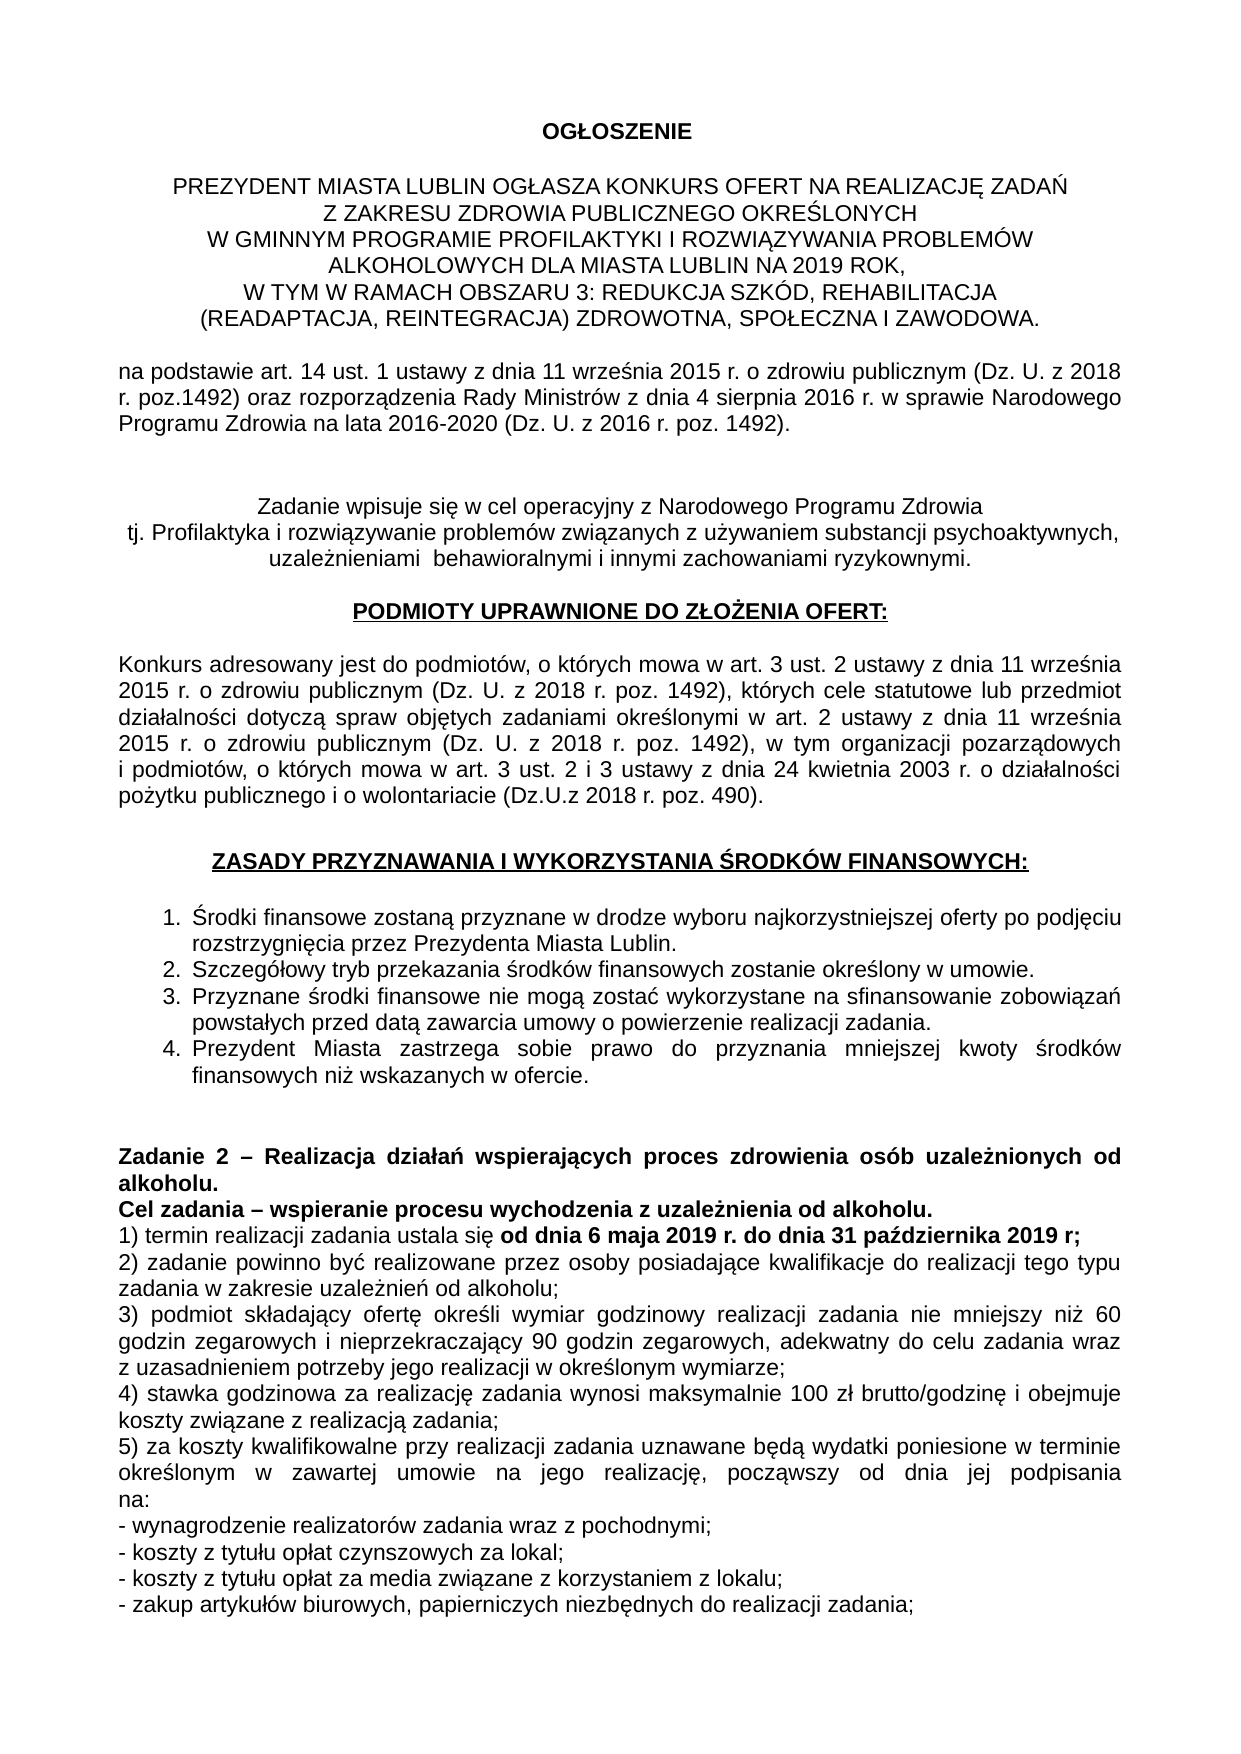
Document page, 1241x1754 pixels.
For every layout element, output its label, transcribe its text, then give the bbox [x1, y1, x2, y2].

text - koszty z tytułu opłat czynszowych za lokal; [118, 1538, 1122, 1565]
text ZASADY PRZYZNAWANIA I WYKORZYSTANIA ŚRODKÓW FINANSOWYCH: [118, 848, 1122, 874]
text 1) termin realizacji zadania ustala się od dnia 6 maja 2019 r. do dnia 31 października 2019 r; [118, 1222, 1122, 1248]
text Cel zadania – wspieranie procesu wychodzenia z uzależnienia od alkoholu. [118, 1196, 1122, 1222]
text 4) stawka godzinowa za realizację zadania wynosi maksymalnie 100 zł brutto/godzinę i obejmuje koszty związane z realizacją zadania; [118, 1380, 1122, 1433]
text - zakup artykułów biurowych, papierniczych niezbędnych do realizacji zadania; [118, 1591, 1122, 1617]
text 5) za koszty kwalifikowalne przy realizacji zadania uznawane będą wydatki poniesione w terminie określonym w zawartej umowie na jego realizację, począwszy od dnia jej podpisania na: [118, 1433, 1122, 1512]
list Szczegółowy tryb przekazania środków finansowych zostanie określony w umowie. [162, 956, 1122, 983]
text - wynagrodzenie realizatorów zadania wraz z pochodnymi; [118, 1512, 1122, 1538]
text Zadanie 2 – Realizacja działań wspierających proces zdrowienia osób uzależnionych od alkoholu. [118, 1143, 1122, 1196]
list Zadanie wpisuje się w cel operacyjny z Narodowego Programu Zdrowia tj. Profilaktyka i rozwiązywanie problemów związanych z używaniem substancji psychoaktywnych, uzależnieniami behawioralnymi i innymi zachowaniami ryzykownymi. [118, 493, 1122, 572]
text na podstawie art. 14 ust. 1 ustawy z dnia 11 września 2015 r. o zdrowiu publicznym (Dz. U. z 2018 r. poz.1492) oraz rozporządzenia Rady Ministrów z dnia 4 sierpnia 2016 r. w sprawie Narodowego Programu Zdrowia na lata 2016-2020 (Dz. U. z 2016 r. poz. 1492). [118, 331, 1122, 437]
text 2) zadanie powinno być realizowane przez osoby posiadające kwalifikacje do realizacji tego typu zadania w zakresie uzależnień od alkoholu; [118, 1248, 1122, 1301]
text - koszty z tytułu opłat za media związane z korzystaniem z lokalu; [118, 1565, 1122, 1591]
list Prezydent Miasta zastrzega sobie prawo do przyznania mniejszej kwoty środków finansowych niż wskazanych w ofercie. [162, 1035, 1122, 1088]
text 3) podmiot składający ofertę określi wymiar godzinowy realizacji zadania nie mniejszy niż 60 godzin zegarowych i nieprzekraczający 90 godzin zegarowych, adekwatny do celu zadania wraz z uzasadnieniem potrzeby jego realizacji w określonym wymiarze; [118, 1301, 1122, 1380]
text PREZYDENT MIASTA LUBLIN OGŁASZA KONKURS OFERT NA REALIZACJĘ ZADAŃ Z ZAKRESU ZDROWIA PUBLICZNEGO OKREŚLONYCH W GMINNYM PROGRAMIE PROFILAKTYKI I ROZWIĄZYWANIA PROBLEMÓW ALKOHOLOWYCH DLA MIASTA LUBLIN NA 2019 ROK, W TYM W RAMACH OBSZARU 3: REDUKCJA SZKÓD, REHABILITACJA (READAPTACJA, REINTEGRACJA) ZDROWOTNA, SPOŁECZNA I ZAWODOWA. [118, 173, 1122, 331]
text OGŁOSZENIE [118, 118, 1122, 144]
list Przyznane środki finansowe nie mogą zostać wykorzystane na sfinansowanie zobowiązań powstałych przed datą zawarcia umowy o powierzenie realizacji zadania. [162, 983, 1122, 1035]
text PODMIOTY UPRAWNIONE DO ZŁOŻENIA OFERT: [118, 598, 1122, 624]
list Środki finansowe zostaną przyznane w drodze wyboru najkorzystniejszej oferty po podjęciu rozstrzygnięcia przez Prezydenta Miasta Lublin. [162, 903, 1122, 956]
text Konkurs adresowany jest do podmiotów, o których mowa w art. 3 ust. 2 ustawy z dnia 11 września 2015 r. o zdrowiu publicznym (Dz. U. z 2018 r. poz. 1492), których cele statutowe lub przedmiot działalności dotyczą spraw objętych zadaniami określonymi w art. 2 ustawy z dnia 11 września 2015 r. o zdrowiu publicznym (Dz. U. z 2018 r. poz. 1492), w tym organizacji pozarządowych i podmiotów, o których mowa w art. 3 ust. 2 i 3 ustawy z dnia 24 kwietnia 2003 r. o działalności pożytku publicznego i o wolontariacie (Dz.U.z 2018 r. poz. 490). [118, 624, 1122, 809]
